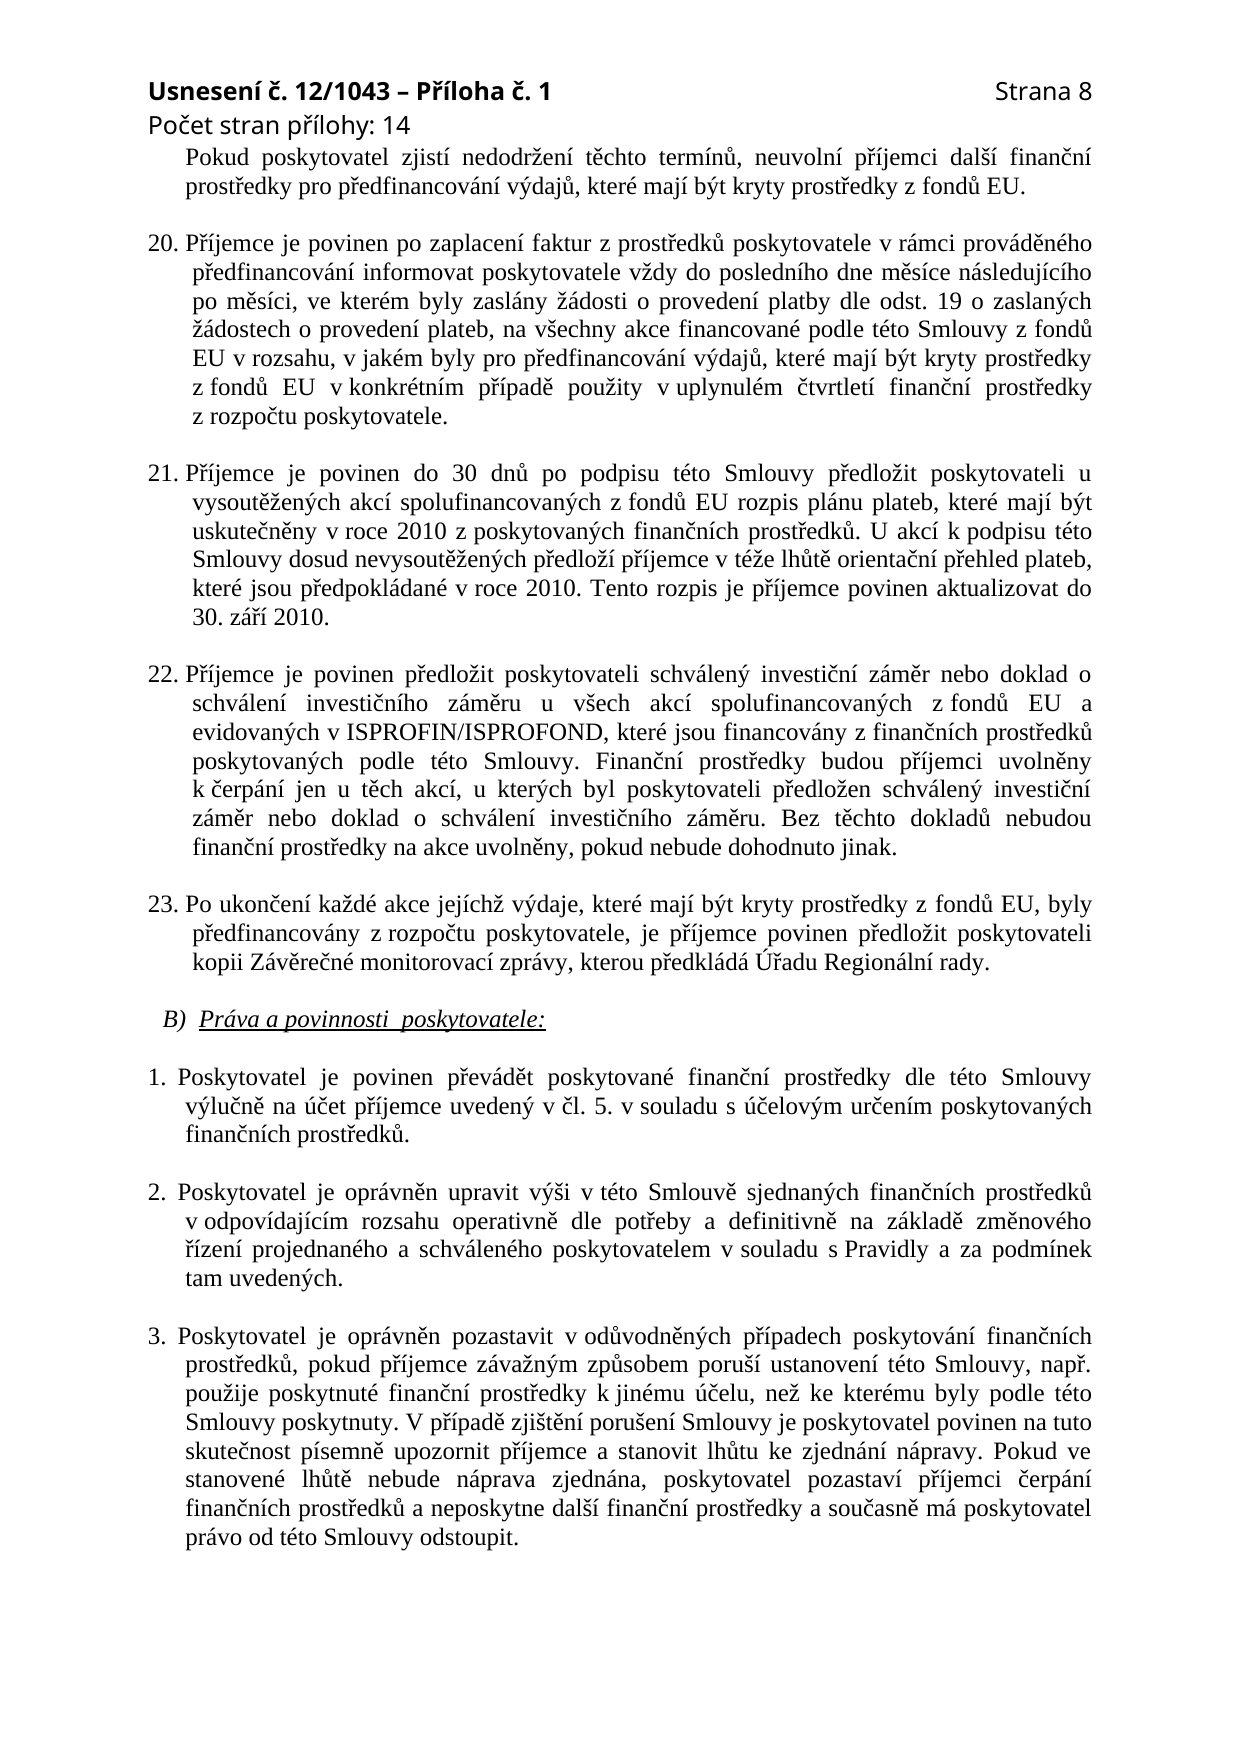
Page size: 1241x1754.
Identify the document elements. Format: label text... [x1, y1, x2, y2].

list Poskytovatel je oprávněn upravit výši v této Smlouvě sjednaných finančních prostředků v odpovídajícím rozsahu operativně dle potřeby a definitivně na základě změnového řízení projednaného a schváleného poskytovatelem v souladu s Pravidly a za podmínek tam uvedených. [148, 1177, 1092, 1292]
text B) Práva a povinnosti poskytovatele: [162, 1004, 1092, 1033]
list Poskytovatel je oprávněn pozastavit v odůvodněných případech poskytování finančních prostředků, pokud příjemce závažným způsobem poruší ustanovení této Smlouvy, např. použije poskytnuté finanční prostředky k jinému účelu, než ke kterému byly podle této Smlouvy poskytnuty. V případě zjištění porušení Smlouvy je poskytovatel povinen na tuto skutečnost písemně upozornit příjemce a stanovit lhůtu ke zjednání nápravy. Pokud ve stanovené lhůtě nebude náprava zjednána, poskytovatel pozastaví příjemci čerpání finančních prostředků a neposkytne další finanční prostředky a současně má poskytovatel právo od této Smlouvy odstoupit. [148, 1321, 1092, 1551]
list Po ukončení každé akce jejíchž výdaje, které mají být kryty prostředky z fondů EU, byly předfinancovány z rozpočtu poskytovatele, je příjemce povinen předložit poskytovateli kopii Závěrečné monitorovací zprávy, kterou předkládá Úřadu Regionální rady. [148, 889, 1092, 976]
text Pokud poskytovatel zjistí nedodržení těchto termínů, neuvolní příjemci další finanční prostředky pro předfinancování výdajů, které mají být kryty prostředky z fondů EU. [185, 142, 1092, 199]
list Poskytovatel je povinen převádět poskytované finanční prostředky dle této Smlouvy výlučně na účet příjemce uvedený v čl. 5. v souladu s účelovým určením poskytovaných finančních prostředků. [148, 1062, 1092, 1148]
list Příjemce je povinen po zaplacení faktur z prostředků poskytovatele v rámci prováděného předfinancování informovat poskytovatele vždy do posledního dne měsíce následujícího po měsíci, ve kterém byly zaslány žádosti o provedení platby dle odst. 19 o zaslaných žádostech o provedení plateb, na všechny akce financované podle této Smlouvy z fondů EU v rozsahu, v jakém byly pro předfinancování výdajů, které mají být kryty prostředky z fondů EU v konkrétním případě použity v uplynulém čtvrtletí finanční prostředky z rozpočtu poskytovatele. [148, 228, 1092, 429]
list Příjemce je povinen předložit poskytovateli schválený investiční záměr nebo doklad o schválení investičního záměru u všech akcí spolufinancovaných z fondů EU a evidovaných v ISPROFIN/ISPROFOND, které jsou financovány z finančních prostředků poskytovaných podle této Smlouvy. Finanční prostředky budou příjemci uvolněny k čerpání jen u těch akcí, u kterých byl poskytovateli předložen schválený investiční záměr nebo doklad o schválení investičního záměru. Bez těchto dokladů nebudou finanční prostředky na akce uvolněny, pokud nebude dohodnuto jinak. [148, 659, 1092, 861]
list Příjemce je povinen do 30 dnů po podpisu této Smlouvy předložit poskytovateli u vysoutěžených akcí spolufinancovaných z fondů EU rozpis plánu plateb, které mají být uskutečněny v roce 2010 z poskytovaných finančních prostředků. U akcí k podpisu této Smlouvy dosud nevysoutěžených předloží příjemce v téže lhůtě orientační přehled plateb, které jsou předpokládané v roce 2010. Tento rozpis je příjemce povinen aktualizovat do 30. září 2010. [148, 458, 1092, 631]
